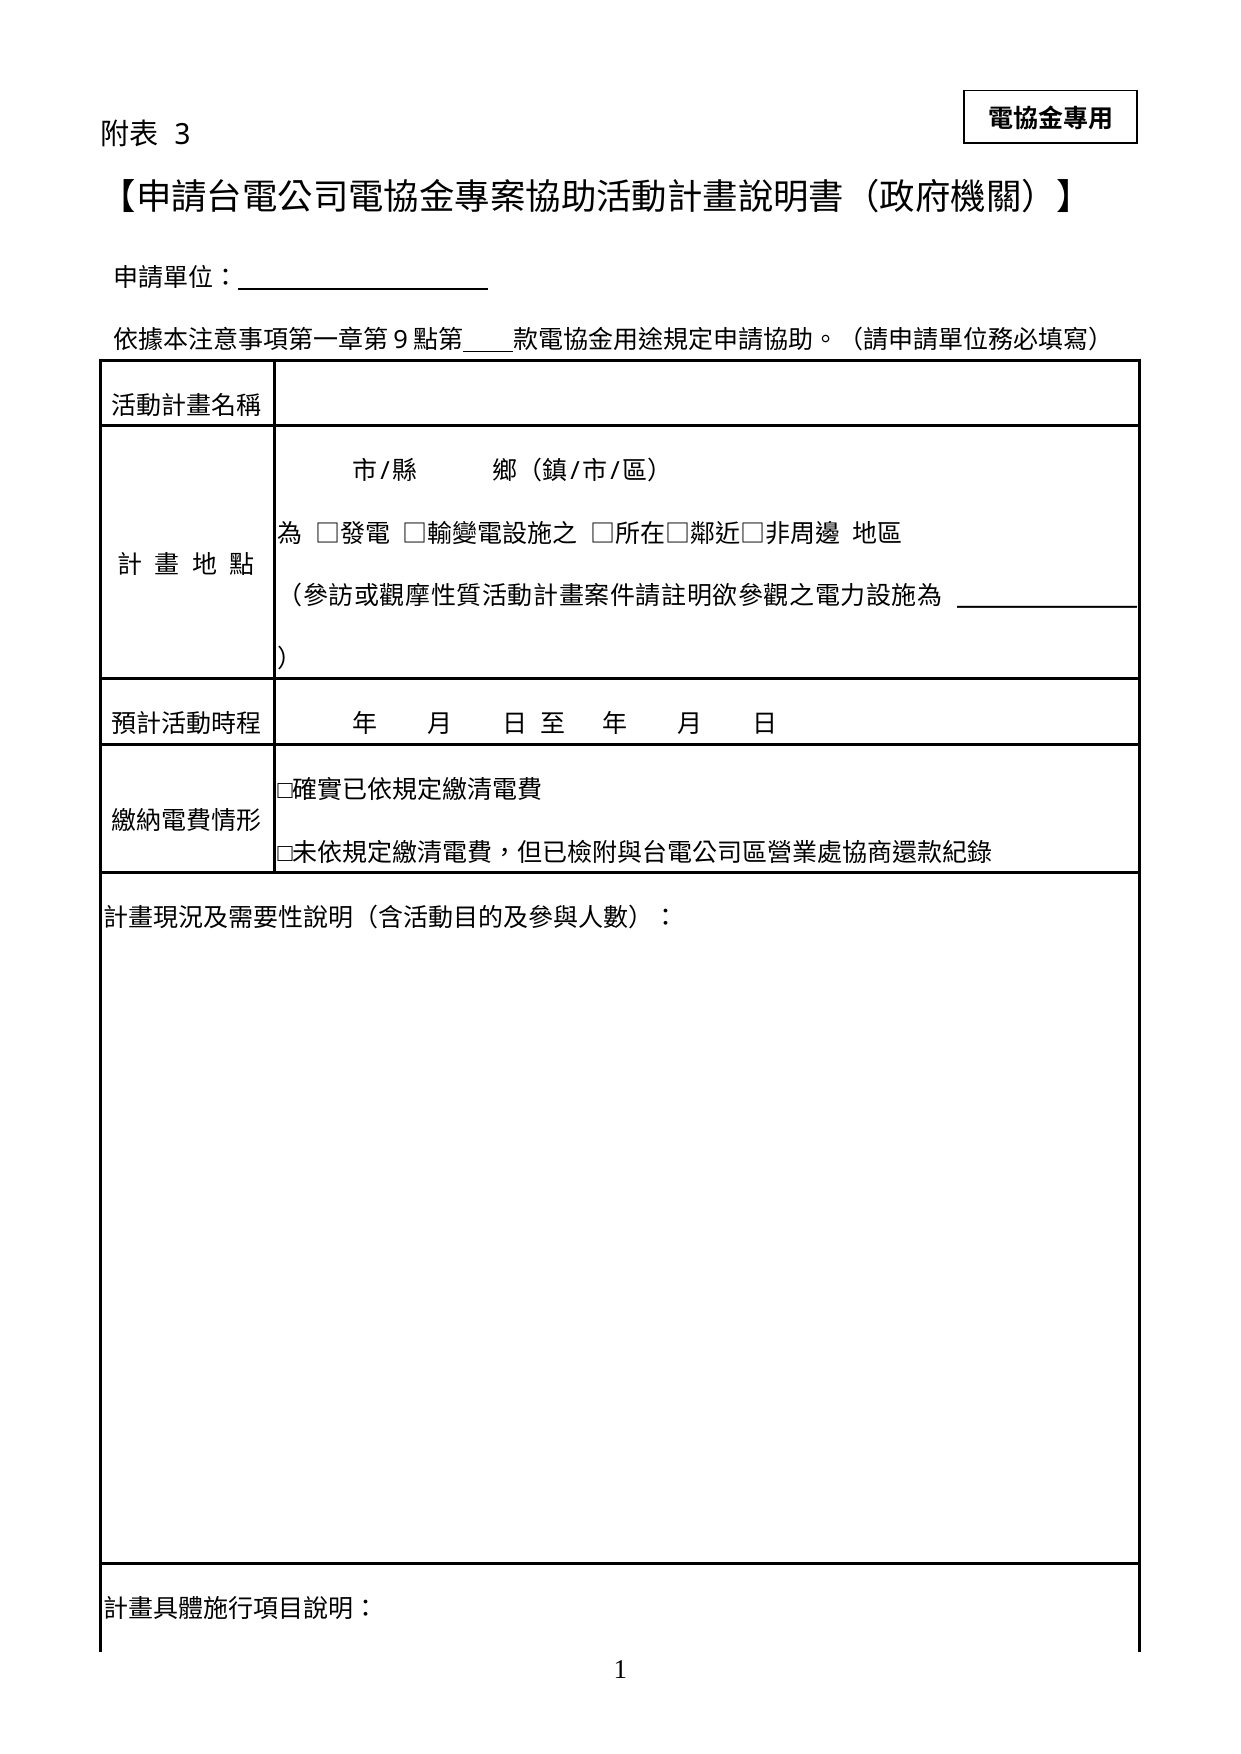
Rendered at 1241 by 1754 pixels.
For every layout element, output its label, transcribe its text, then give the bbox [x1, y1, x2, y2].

text 【申請台電公司電協金專案協助活動計畫說明書（政府機關）】 [100, 152, 1140, 215]
text [113, 0, 175, 56]
table_cell 預計活動時程 [102, 680, 273, 743]
table_cell 計 畫 地 點 [102, 427, 273, 677]
text 依據本注意事項第一章第9點第 款電協金用途規定申請協助。（請申請單位務必填寫） [100, 296, 1140, 358]
table_cell 年 月 日 至 年 月 日 [276, 680, 1138, 743]
text 附表 3：申請台電公司電協金專案協助活動計畫說 [100, 90, 1140, 152]
table_header 活動計畫名稱 [102, 362, 273, 424]
table_cell 市/縣 鄉（鎮/市/區） 為 □發電 □輸變電設施之 □所在□鄰近□非周邊 地區 （參訪或觀摩性質活動計畫案件請註明欲參觀之電力設施為 ____________ ） [276, 427, 1138, 677]
table_cell □確實已依規定繳清電費 □未依規定繳清電費，但已檢附與台電公司區營業處協商還款紀錄 [276, 746, 1138, 871]
table_header [276, 362, 1138, 424]
table_cell 繳納電費情形 [102, 746, 273, 871]
text 申請單位： [100, 233, 1140, 296]
table_cell 計畫現況及需要性說明（含活動目的及參與人數）： [102, 874, 1138, 1562]
table_cell 計畫具體施行項目說明： [102, 1565, 1138, 1652]
text 電協金專用 [979, 99, 1121, 135]
